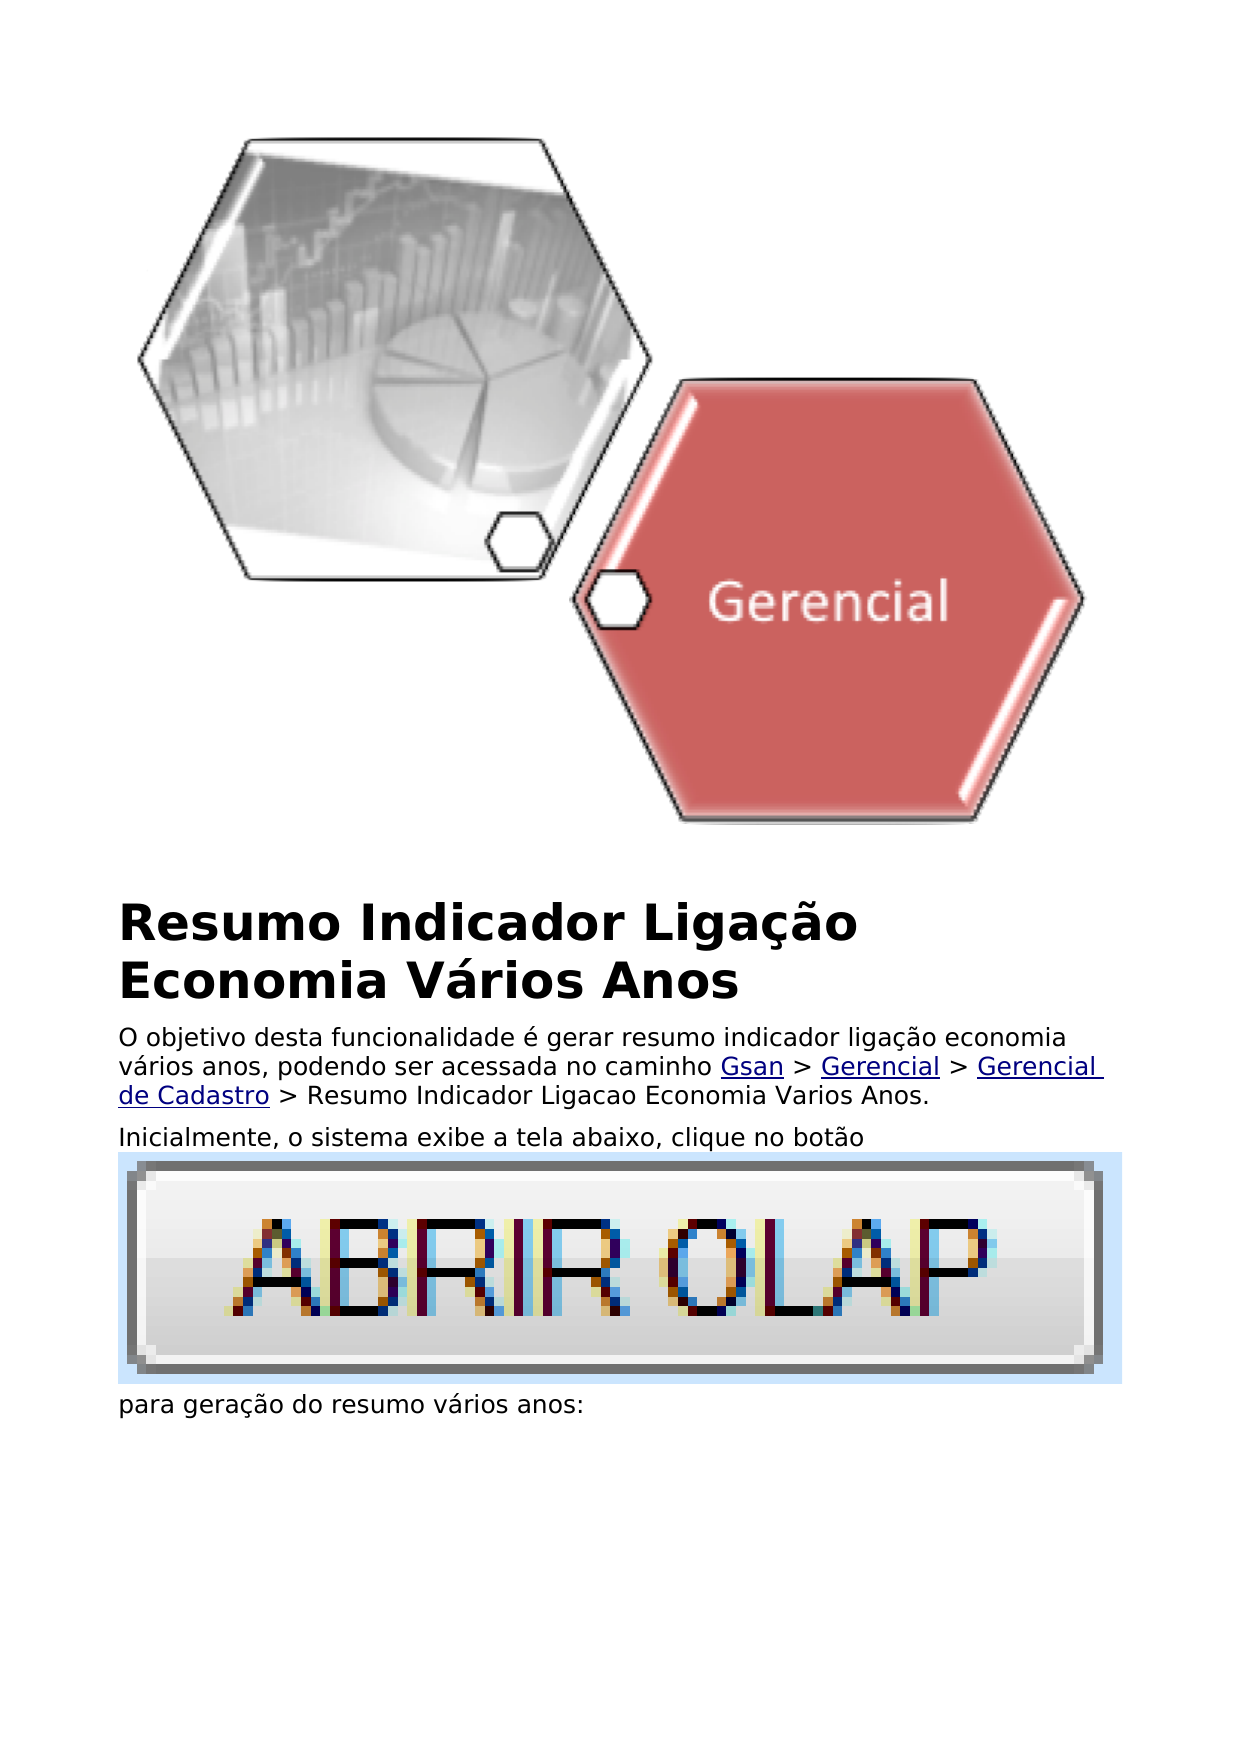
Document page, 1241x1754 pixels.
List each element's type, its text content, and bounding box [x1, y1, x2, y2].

picture [118, 118, 1123, 828]
subtitle Resumo Indicador Ligação Economia Vários Anos [118, 894, 1122, 1011]
picture [118, 1152, 1123, 1384]
text Inicialmente, o sistema exibe a tela abaixo, clique no botão [118, 1123, 1122, 1152]
text O objetivo desta funcionalidade é gerar resumo indicador ligação economia vários anos, podendo ser acessada no caminho Gsan > Gerencial > Gerencial de Cadastro > Resumo Indicador Ligacao Economia Varios Anos. [118, 1023, 1122, 1111]
text para geração do resumo vários anos: [118, 1384, 1122, 1419]
